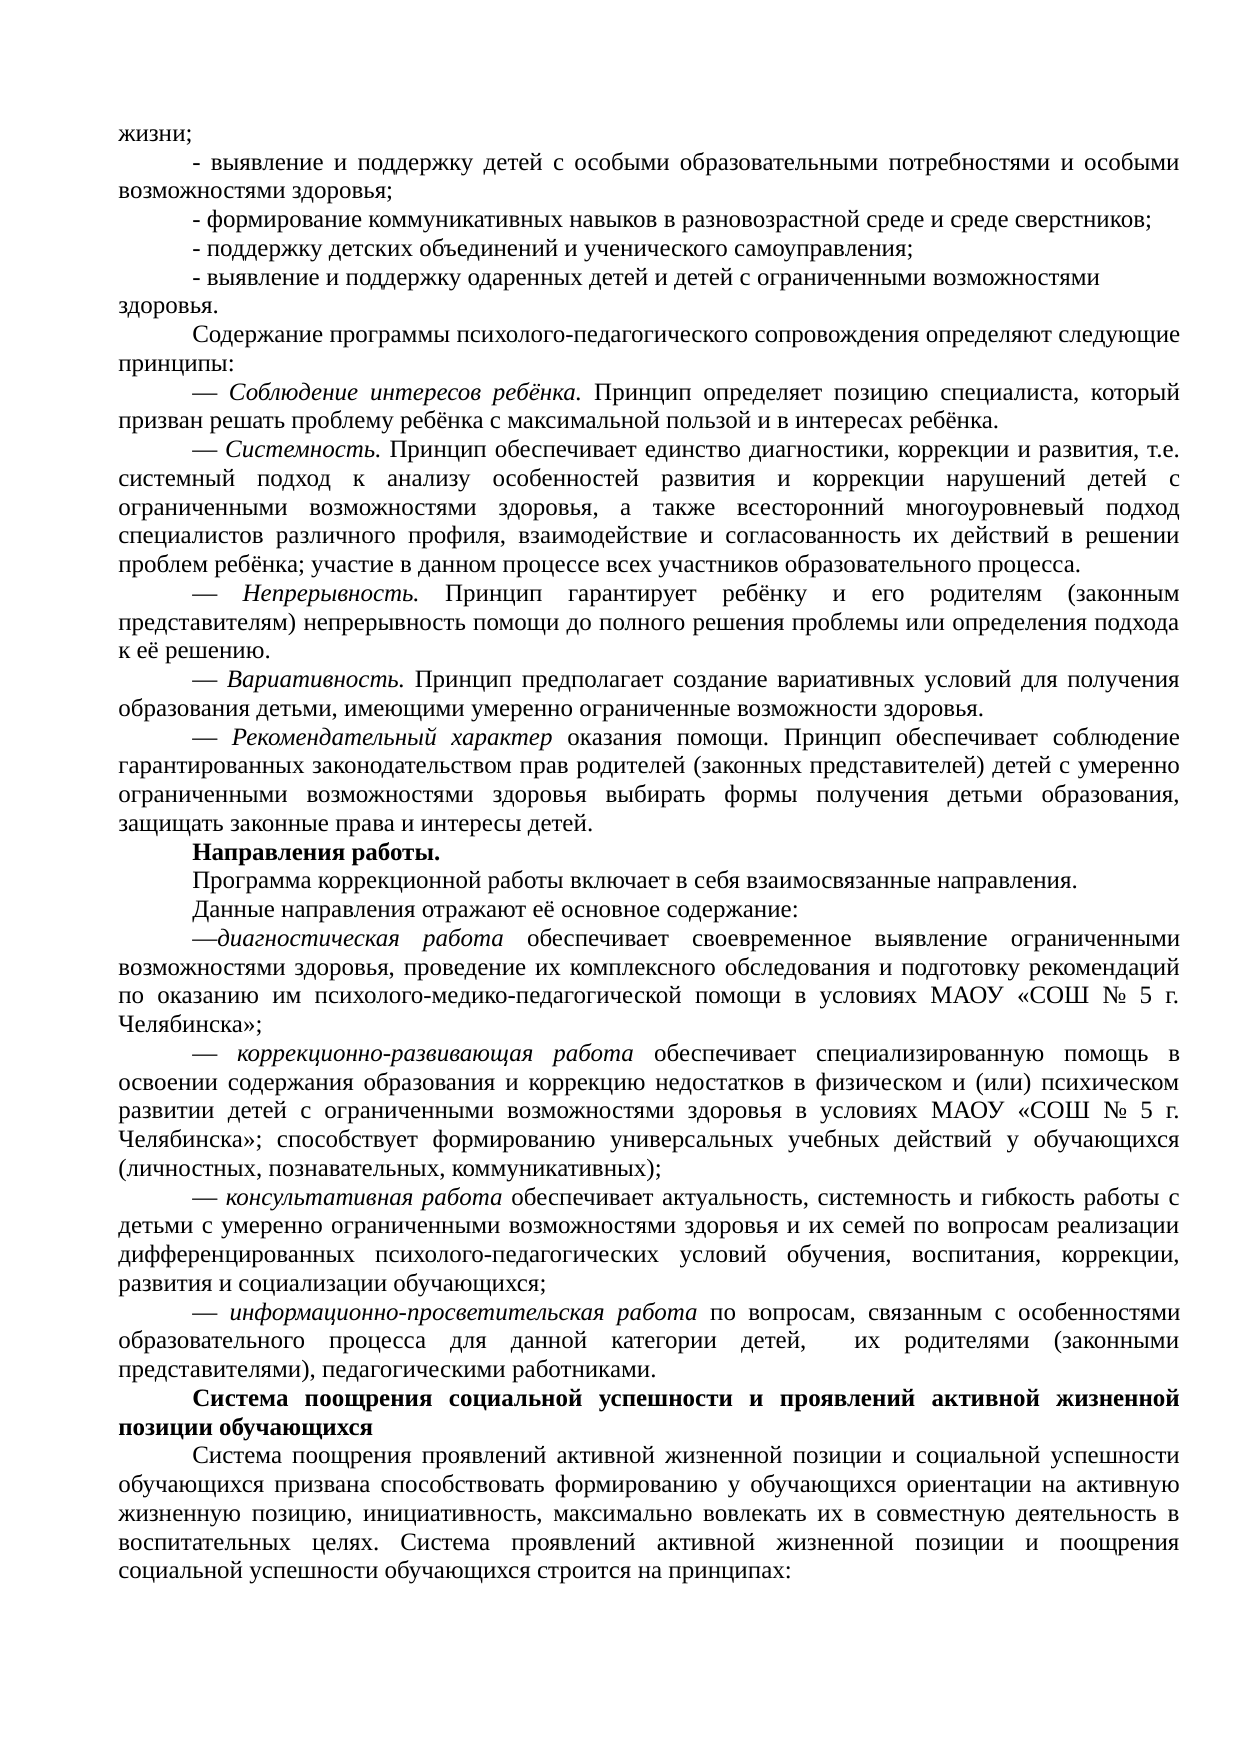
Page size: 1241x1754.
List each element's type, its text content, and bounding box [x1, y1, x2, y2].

text — информационно-просветительская работа по вопросам, связанным с особенностями образовательного процесса для данной категории детей, их родителями (законными представителями), педагогическими работниками. [118, 1297, 1181, 1383]
text Система поощрения социальной успешности и проявлений активной жизненной позиции обучающихся [118, 1383, 1181, 1441]
text — Вариативность. Принцип предполагает создание вариативных условий для получения образования детьми, имеющими умеренно ограниченные возможности здоровья. [118, 664, 1181, 722]
text - поддержку детских объединений и ученического самоуправления; [118, 233, 1181, 262]
text — Системность. Принцип обеспечивает единство диагностики, коррекции и развития, т.е. системный подход к анализу особенностей развития и коррекции нарушений детей с ограниченными возможностями здоровья, а также всесторонний многоуровневый подход специалистов различного профиля, взаимодействие и согласованность их действий в решении проблем ребёнка; участие в данном процессе всех участников образовательного процесса. [118, 434, 1181, 578]
text Данные направления отражают её основное содержание: [118, 894, 1181, 923]
text Содержание программы психолого-педагогического сопровождения определяют следующие принципы: [118, 319, 1181, 377]
text Направления работы. [118, 837, 1181, 866]
text здоровья. [118, 291, 1181, 319]
text — Непрерывность. Принцип гарантирует ребёнку и его родителям (законным представителям) непрерывность помощи до полного решения проблемы или определения подхода к её решению. [118, 578, 1181, 664]
text — Рекомендательный характер оказания помощи. Принцип обеспечивает соблюдение гарантированных законодательством прав родителей (законных представителей) детей с умеренно ограниченными возможностями здоровья выбирать формы получения детьми образования, защищать законные права и интересы детей. [118, 722, 1181, 837]
text Программа коррекционной работы включает в себя взаимосвязанные направления. [118, 866, 1181, 894]
text - формирование коммуникативных навыков в разновозрастной среде и среде сверстников; [118, 204, 1181, 233]
text - выявление и поддержку одаренных детей и детей с ограниченными возможностями [118, 262, 1181, 291]
text — консультативная работа обеспечивает актуальность, системность и гибкость работы с детьми с умеренно ограниченными возможностями здоровья и их семей по вопросам реализации дифференцированных психолого-педагогических условий обучения, воспитания, коррекции, развития и социализации обучающихся; [118, 1182, 1181, 1297]
text жизни; [118, 118, 1181, 147]
text Система поощрения проявлений активной жизненной позиции и социальной успешности обучающихся призвана способствовать формированию у обучающихся ориентации на активную жизненную позицию, инициативность, максимально вовлекать их в совместную деятельность в воспитательных целях. Система проявлений активной жизненной позиции и поощрения социальной успешности обучающихся строится на принципах: [118, 1441, 1181, 1584]
text — Соблюдение интересов ребёнка. Принцип определяет позицию специалиста, который призван решать проблему ребёнка с максимальной пользой и в интересах ребёнка. [118, 377, 1181, 434]
text - выявление и поддержку детей с особыми образовательными потребностями и особыми возможностями здоровья; [118, 147, 1181, 204]
text — коррекционно-развивающая работа обеспечивает специализированную помощь в освоении содержания образования и коррекцию недостатков в физическом и (или) психическом развитии детей с ограниченными возможностями здоровья в условиях МАОУ «СОШ № 5 г. Челябинска»; способствует формированию универсальных учебных действий у обучающихся (личностных, познавательных, коммуникативных); [118, 1038, 1181, 1182]
text —диагностическая работа обеспечивает своевременное выявление ограниченными возможностями здоровья, проведение их комплексного обследования и подготовку рекомендаций по оказанию им психолого-медико-педагогической помощи в условиях МАОУ «СОШ № 5 г. Челябинска»; [118, 923, 1181, 1038]
